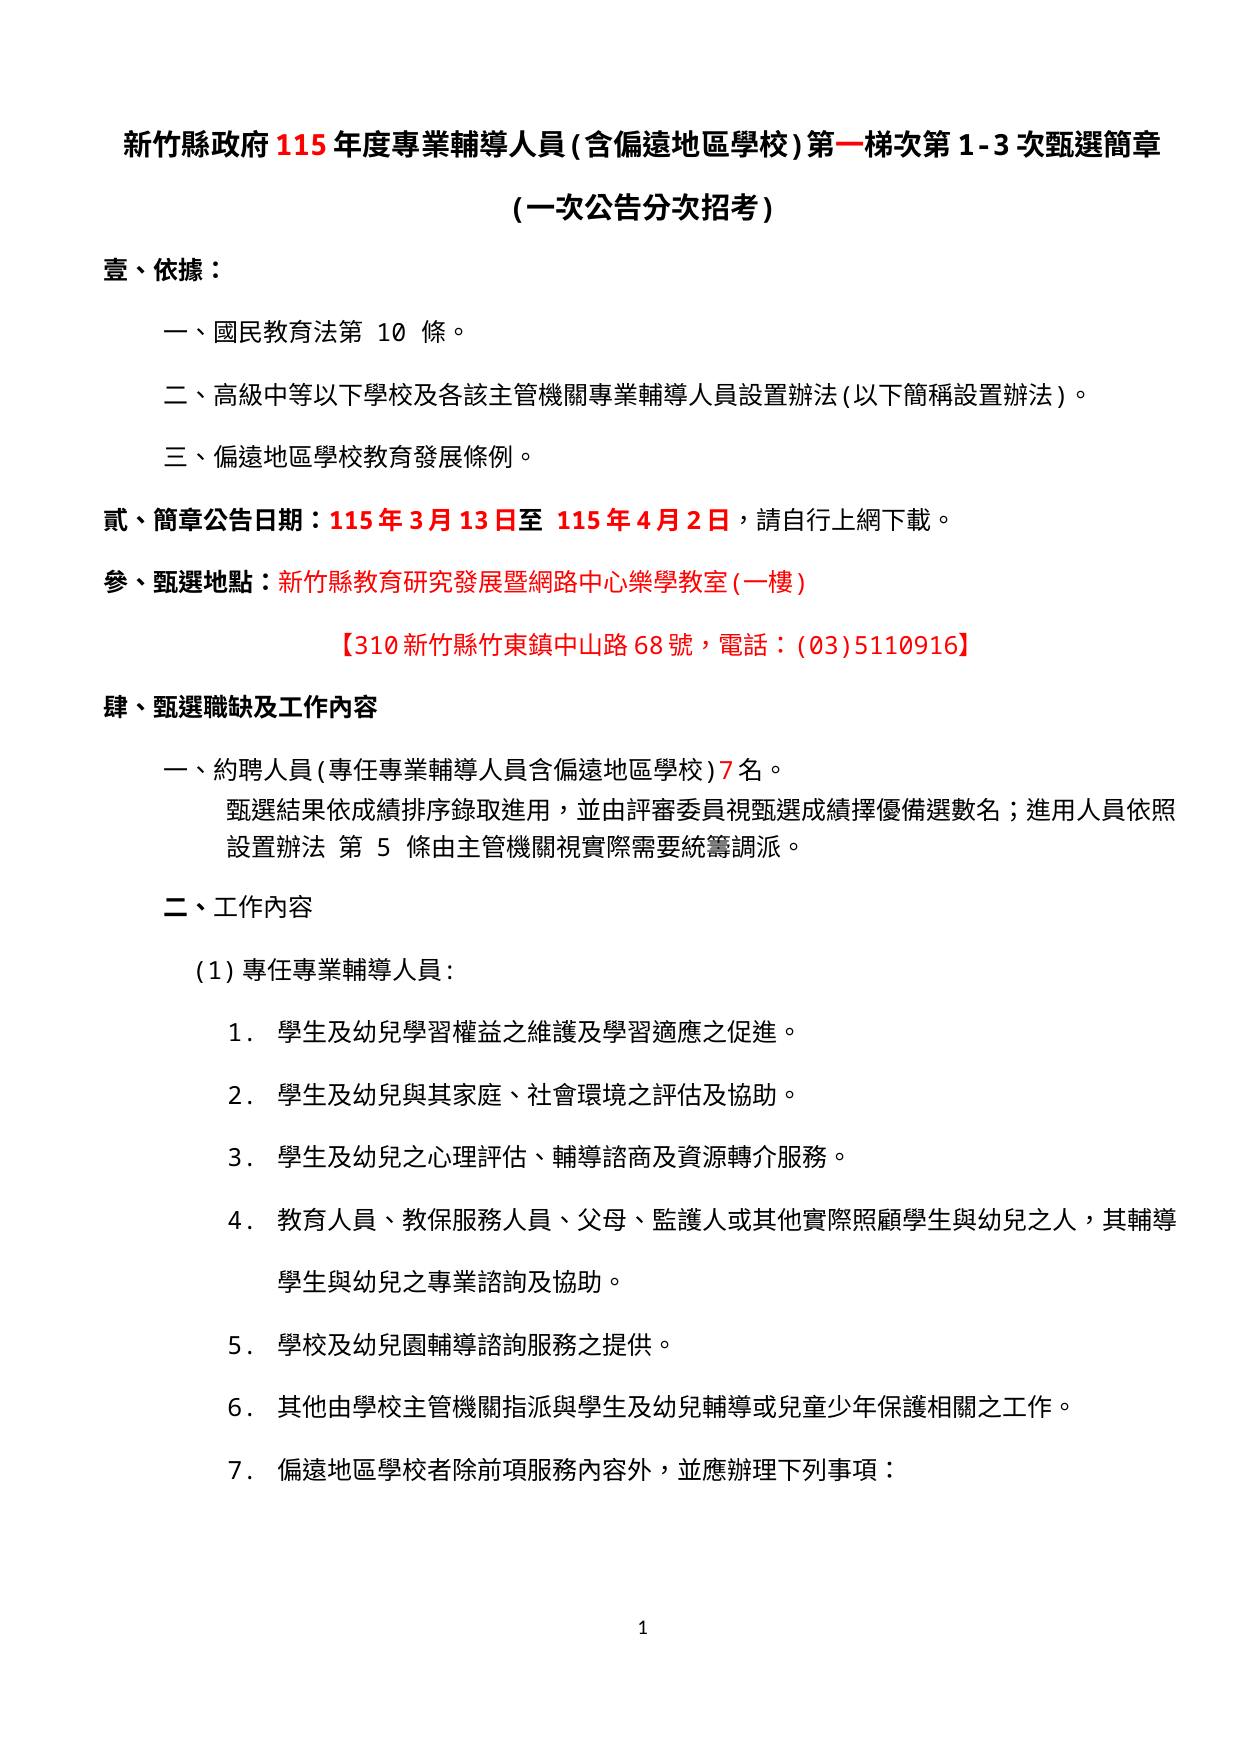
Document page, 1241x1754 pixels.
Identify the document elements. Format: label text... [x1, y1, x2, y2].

text 二、工作內容 [103, 864, 1181, 927]
text 二、高級中等以下學校及各該主管機關專業輔導人員設置辦法(以下簡稱設置辦法)。 [103, 352, 1181, 414]
text 【310新竹縣竹東鎮中山路68號，電話：(03)5110916】 [103, 602, 1181, 664]
text 一、國民教育法第 10 條。 [103, 289, 1181, 352]
list 教育人員、教保服務人員、父母、監護人或其他實際照顧學生與幼兒之人，其輔導學生與幼兒之專業諮詢及協助。 [227, 1177, 1181, 1302]
text 貳、簡章公告日期：115年3月13日至 115年4月2日，請自行上網下載。 [103, 477, 1181, 539]
list 學校及幼兒園輔導諮詢服務之提供。 [227, 1302, 1181, 1364]
list 偏遠地區學校者除前項服務內容外，並應辦理下列事項： [227, 1427, 1181, 1489]
list 學生及幼兒與其家庭、社會環境之評估及協助。 [227, 1052, 1181, 1114]
text 甄選結果依成績排序錄取進用，並由評審委員視甄選成績擇優備選數名；進用人員依照 [136, 789, 1181, 827]
text 參、甄選地點：新竹縣教育研究發展暨網路中心樂學教室(一樓) [103, 539, 1181, 602]
text 一、約聘人員(專任專業輔導人員含偏遠地區學校)7名。 [103, 727, 1181, 789]
text 設置辦法 第 5 條由主管機關視實際需要統籌調派。 [136, 827, 1181, 864]
text (一次公告分次招考) [103, 164, 1181, 227]
list 學生及幼兒學習權益之維護及學習適應之促進。 [227, 989, 1181, 1052]
text 三、偏遠地區學校教育發展條例。 [118, 414, 1181, 477]
text 肆、甄選職缺及工作內容 [103, 664, 1181, 727]
list 專任專業輔導人員: [192, 927, 1181, 989]
text 壹、依據： [103, 227, 1181, 289]
text 新竹縣政府115年度專業輔導人員(含偏遠地區學校)第一梯次第1-3次甄選簡章 [103, 102, 1181, 164]
list 其他由學校主管機關指派與學生及幼兒輔導或兒童少年保護相關之工作。 [227, 1364, 1181, 1427]
list 學生及幼兒之心理評估、輔導諮商及資源轉介服務。 [227, 1114, 1181, 1177]
